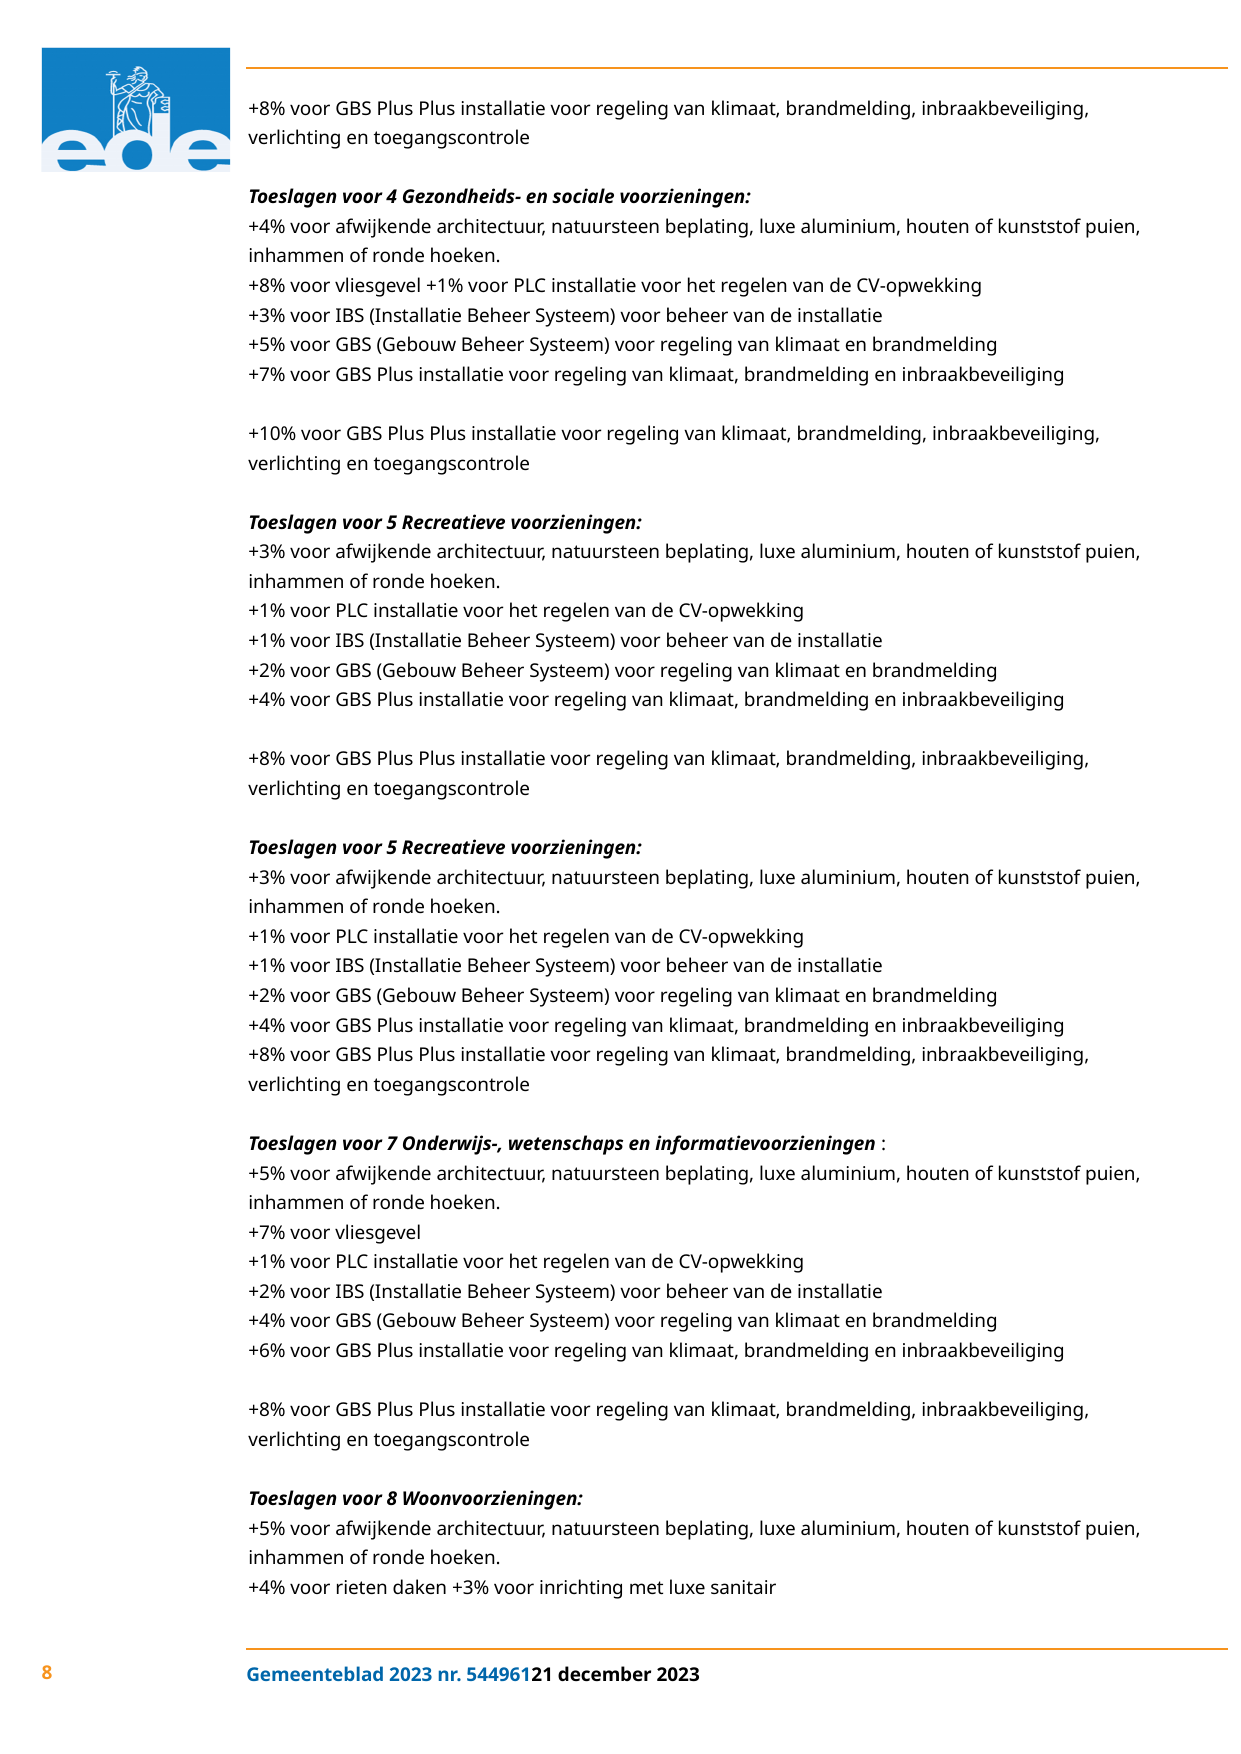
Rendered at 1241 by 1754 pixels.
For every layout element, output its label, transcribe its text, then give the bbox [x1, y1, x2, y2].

text +6% voor GBS Plus installatie voor regeling van klimaat, brandmelding en inbraakbeveiliging [248, 1337, 1152, 1363]
text +10% voor GBS Plus Plus installatie voor regeling van klimaat, brandmelding, inbraakbeveiliging, verlichting en toegangscontrole [248, 420, 1152, 476]
text +8% voor GBS Plus Plus installatie voor regeling van klimaat, brandmelding, inbraakbeveiliging, verlichting en toegangscontrole [248, 746, 1152, 801]
text +1% voor PLC installatie voor het regelen van de CV-opwekking [248, 923, 1152, 949]
text Toeslagen voor 8 Woonvoorzieningen: [248, 1485, 1152, 1511]
text +3% voor afwijkende architectuur, natuursteen beplating, luxe aluminium, houten of kunststof puien, inhammen of ronde hoeken. [248, 538, 1152, 594]
text Toeslagen voor 7 Onderwijs-, wetenschaps en informatievoorzieningen : [248, 1130, 1152, 1156]
text +1% voor IBS (Installatie Beheer Systeem) voor beheer van de installatie [248, 953, 1152, 978]
text +5% voor afwijkende architectuur, natuursteen beplating, luxe aluminium, houten of kunststof puien, inhammen of ronde hoeken. [248, 1160, 1152, 1215]
text Toeslagen voor 5 Recreatieve voorzieningen: [248, 509, 1152, 535]
text +2% voor GBS (Gebouw Beheer Systeem) voor regeling van klimaat en brandmelding [248, 657, 1152, 683]
text +3% voor IBS (Installatie Beheer Systeem) voor beheer van de installatie [248, 302, 1152, 328]
text +3% voor afwijkende architectuur, natuursteen beplating, luxe aluminium, houten of kunststof puien, inhammen of ronde hoeken. [248, 864, 1152, 919]
text +1% voor PLC installatie voor het regelen van de CV-opwekking [248, 598, 1152, 623]
text +4% voor GBS (Gebouw Beheer Systeem) voor regeling van klimaat en brandmelding [248, 1308, 1152, 1333]
text +4% voor GBS Plus installatie voor regeling van klimaat, brandmelding en inbraakbeveiliging [248, 686, 1152, 712]
text +8% voor GBS Plus Plus installatie voor regeling van klimaat, brandmelding, inbraakbeveiliging, verlichting en toegangscontrole [248, 1396, 1152, 1452]
text +4% voor GBS Plus installatie voor regeling van klimaat, brandmelding en inbraakbeveiliging [248, 1012, 1152, 1038]
text +7% voor GBS Plus installatie voor regeling van klimaat, brandmelding en inbraakbeveiliging [248, 361, 1152, 387]
text +8% voor GBS Plus Plus installatie voor regeling van klimaat, brandmelding, inbraakbeveiliging, verlichting en toegangscontrole [248, 95, 1152, 150]
text +2% voor IBS (Installatie Beheer Systeem) voor beheer van de installatie [248, 1278, 1152, 1304]
text +4% voor afwijkende architectuur, natuursteen beplating, luxe aluminium, houten of kunststof puien, inhammen of ronde hoeken. [248, 213, 1152, 268]
text +1% voor IBS (Installatie Beheer Systeem) voor beheer van de installatie [248, 627, 1152, 653]
text +2% voor GBS (Gebouw Beheer Systeem) voor regeling van klimaat en brandmelding [248, 982, 1152, 1008]
picture [41, 47, 231, 172]
text Toeslagen voor 5 Recreatieve voorzieningen: [248, 834, 1152, 860]
text +5% voor afwijkende architectuur, natuursteen beplating, luxe aluminium, houten of kunststof puien, inhammen of ronde hoeken. [248, 1515, 1152, 1570]
text Toeslagen voor 4 Gezondheids- en sociale voorzieningen: [248, 183, 1152, 209]
text +7% voor vliesgevel [248, 1219, 1152, 1245]
text +1% voor PLC installatie voor het regelen van de CV-opwekking [248, 1248, 1152, 1274]
text +8% voor GBS Plus Plus installatie voor regeling van klimaat, brandmelding, inbraakbeveiliging, verlichting en toegangscontrole [248, 1041, 1152, 1097]
text +8% voor vliesgevel +1% voor PLC installatie voor het regelen van de CV-opwekking [248, 272, 1152, 298]
text +4% voor rieten daken +3% voor inrichting met luxe sanitair [248, 1574, 1152, 1600]
text +5% voor GBS (Gebouw Beheer Systeem) voor regeling van klimaat en brandmelding [248, 331, 1152, 357]
